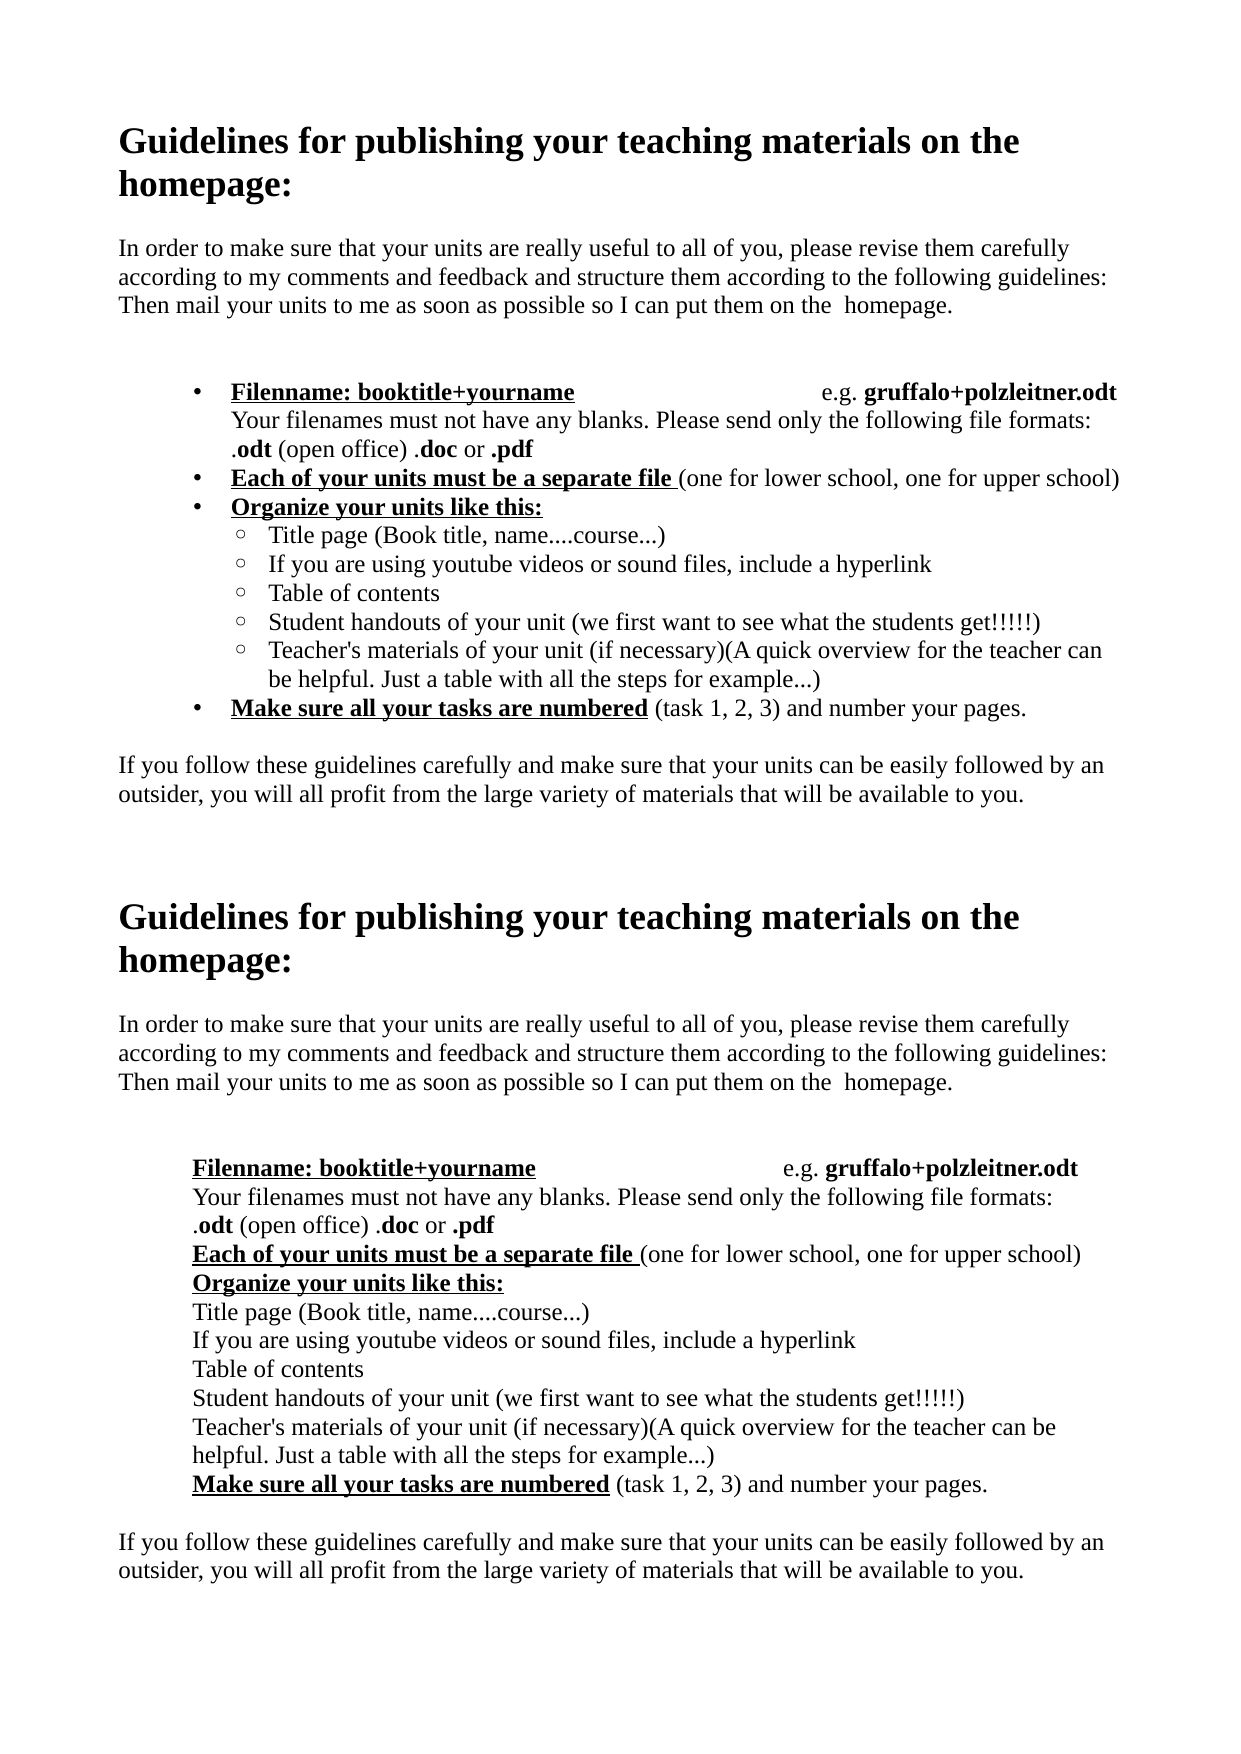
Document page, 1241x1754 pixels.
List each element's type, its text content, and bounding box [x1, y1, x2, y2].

text Title page (Book title, name....course...) [192, 1297, 1122, 1326]
list Organize your units like this: [193, 492, 1122, 521]
text In order to make sure that your units are really useful to all of you, please revise them carefully according to my comments and feedback and structure them according to the following guidelines: [118, 233, 1122, 291]
list Filenname: booktitle+yourname e.g. gruffalo+polzleitner.odt [193, 377, 1122, 406]
text Make sure all your tasks are numbered (task 1, 2, 3) and number your pages. [192, 1469, 1122, 1498]
list Student handouts of your unit (we first want to see what the students get!!!!!) [231, 607, 1122, 636]
text Organize your units like this: [192, 1268, 1122, 1297]
text If you are using youtube videos or sound files, include a hyperlink [192, 1326, 1122, 1354]
list .odt (open office) .doc or .pdf [193, 434, 1122, 463]
list Your filenames must not have any blanks. Please send only the following file formats: [193, 406, 1122, 434]
text Guidelines for publishing your teaching materials on the homepage: [118, 118, 1122, 204]
list If you are using youtube videos or sound files, include a hyperlink [231, 549, 1122, 578]
text In order to make sure that your units are really useful to all of you, please revise them carefully according to my comments and feedback and structure them according to the following guidelines: [118, 1009, 1122, 1067]
list Table of contents [231, 578, 1122, 607]
list Each of your units must be a separate file (one for lower school, one for upper school) [193, 463, 1122, 492]
text Then mail your units to me as soon as possible so I can put them on the homepage. [118, 1067, 1122, 1096]
text Each of your units must be a separate file (one for lower school, one for upper school) [192, 1239, 1122, 1268]
text Then mail your units to me as soon as possible so I can put them on the homepage. [118, 291, 1122, 319]
text If you follow these guidelines carefully and make sure that your units can be easily followed by an outsider, you will all profit from the large variety of materials that will be available to you. [118, 1527, 1122, 1584]
text If you follow these guidelines carefully and make sure that your units can be easily followed by an outsider, you will all profit from the large variety of materials that will be available to you. [118, 751, 1122, 808]
list Title page (Book title, name....course...) [231, 521, 1122, 549]
text Guidelines for publishing your teaching materials on the homepage: [118, 894, 1122, 981]
text Filenname: booktitle+yourname e.g. gruffalo+polzleitner.odt [192, 1153, 1122, 1182]
list Make sure all your tasks are numbered (task 1, 2, 3) and number your pages. [193, 693, 1122, 722]
text .odt (open office) .doc or .pdf [192, 1211, 1122, 1239]
text Teacher's materials of your unit (if necessary)(A quick overview for the teacher can be helpful. Just a table with all the steps for example...) [192, 1412, 1122, 1469]
text Student handouts of your unit (we first want to see what the students get!!!!!) [192, 1383, 1122, 1412]
text Your filenames must not have any blanks. Please send only the following file formats: [192, 1182, 1122, 1211]
list Teacher's materials of your unit (if necessary)(A quick overview for the teacher can be helpful. Just a table with all the steps for example...) [231, 636, 1122, 693]
text Table of contents [192, 1354, 1122, 1383]
